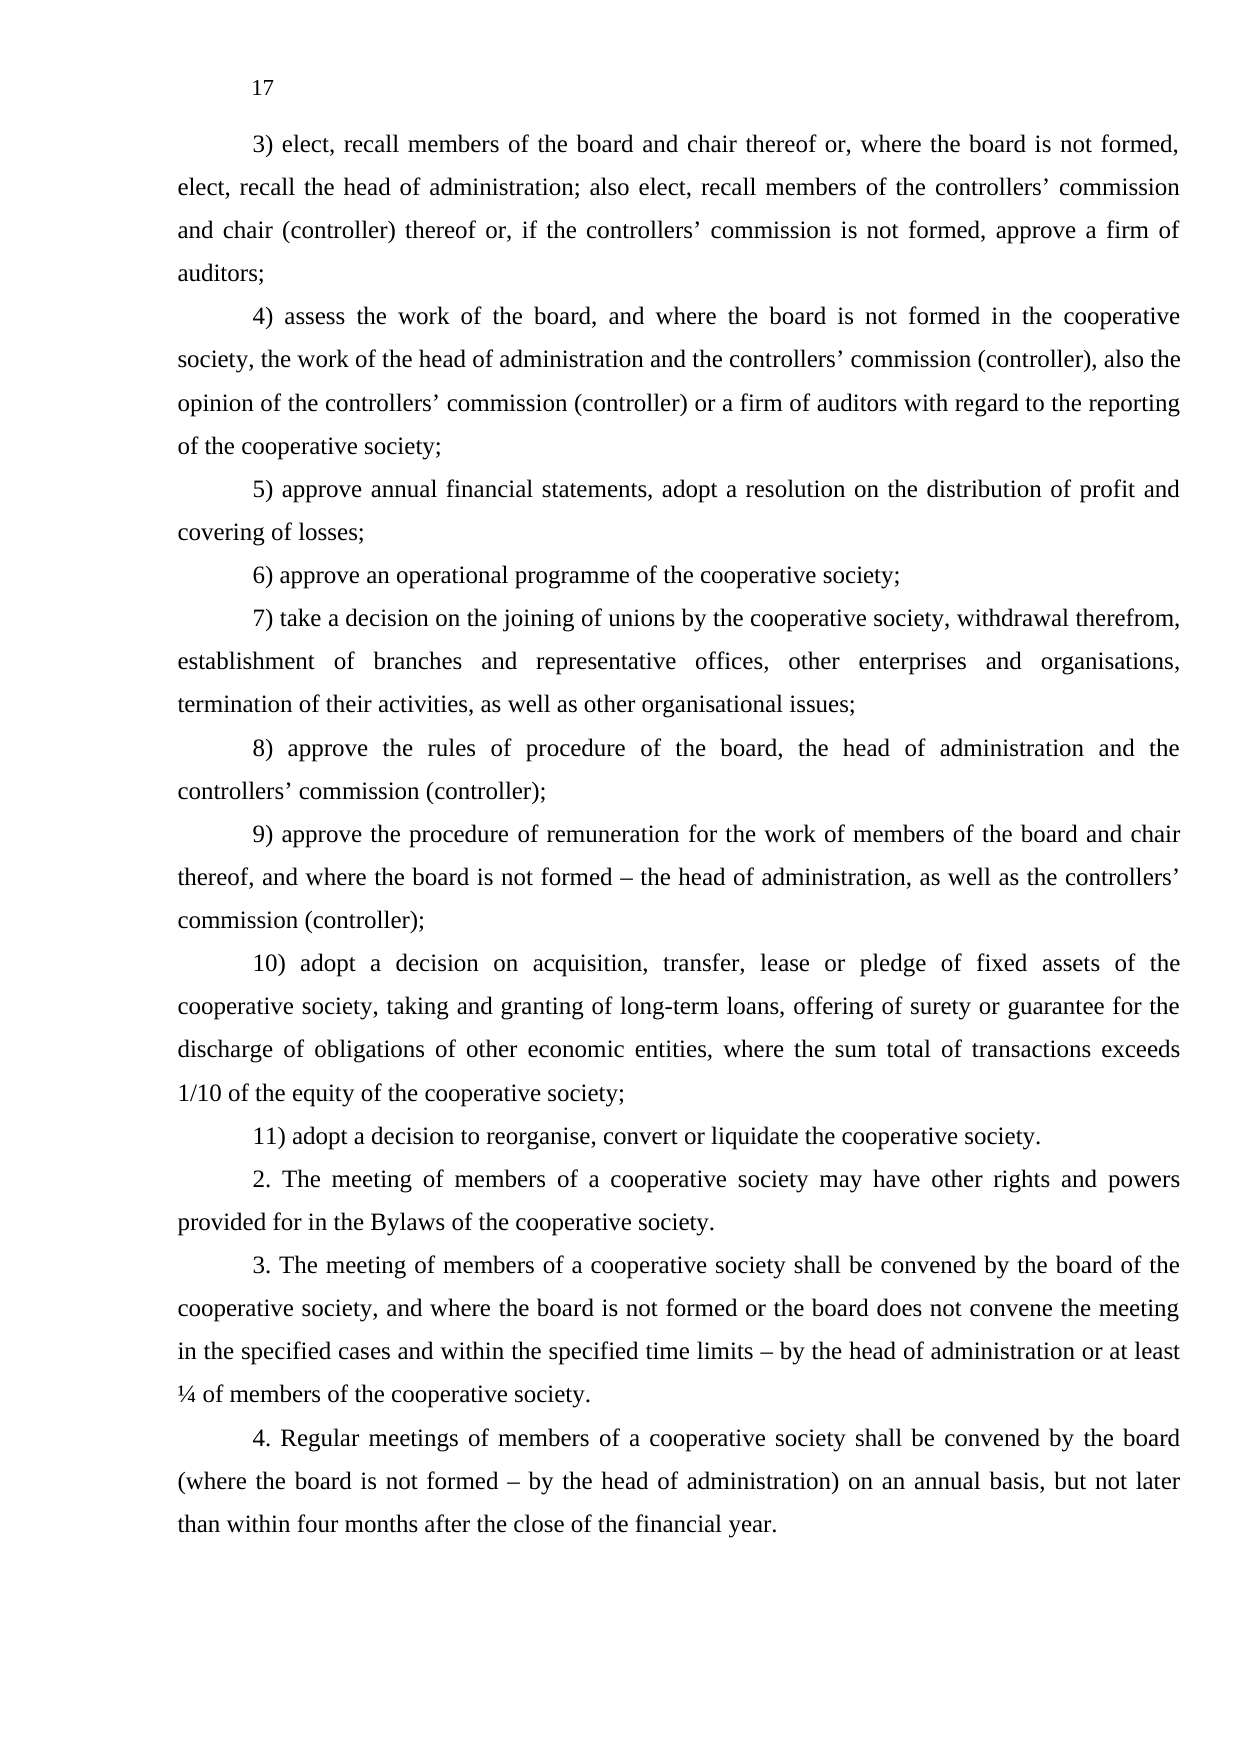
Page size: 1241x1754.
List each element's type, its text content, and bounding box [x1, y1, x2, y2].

text 4. Regular meetings of members of a cooperative society shall be convened by the board (where the board is not formed – by the head of administration) on an annual basis, but not later than within four months after the close of the financial year. [177, 1423, 1181, 1538]
text 8) approve the rules of procedure of the board, the head of administration and the controllers’ commission (controller); [177, 733, 1181, 804]
text 10) adopt a decision on acquisition, transfer, lease or pledge of fixed assets of the cooperative society, taking and granting of long-term loans, offering of surety or guarantee for the discharge of obligations of other economic entities, where the sum total of transactions exceeds 1/10 of the equity of the cooperative society; [177, 948, 1181, 1106]
text 4) assess the work of the board, and where the board is not formed in the cooperative society, the work of the head of administration and the controllers’ commission (controller), also the opinion of the controllers’ commission (controller) or a firm of auditors with regard to the reporting of the cooperative society; [177, 301, 1181, 459]
text 3) elect, recall members of the board and chair thereof or, where the board is not formed, elect, recall the head of administration; also elect, recall members of the controllers’ commission and chair (controller) thereof or, if the controllers’ commission is not formed, approve a firm of auditors; [177, 129, 1181, 287]
text 9) approve the procedure of remuneration for the work of members of the board and chair thereof, and where the board is not formed – the head of administration, as well as the controllers’ commission (controller); [177, 819, 1181, 934]
text 3. The meeting of members of a cooperative society shall be convened by the board of the cooperative society, and where the board is not formed or the board does not convene the meeting in the specified cases and within the specified time limits – by the head of administration or at least ¼ of members of the cooperative society. [177, 1250, 1181, 1408]
text 11) adopt a decision to reorganise, convert or liquidate the cooperative society. [177, 1121, 1181, 1149]
text 2. The meeting of members of a cooperative society may have other rights and powers provided for in the Bylaws of the cooperative society. [177, 1164, 1181, 1236]
text 5) approve annual financial statements, adopt a resolution on the distribution of profit and covering of losses; [177, 474, 1181, 546]
text 6) approve an operational programme of the cooperative society; [177, 560, 1181, 589]
text 7) take a decision on the joining of unions by the cooperative society, withdrawal therefrom, establishment of branches and representative offices, other enterprises and organisations, termination of their activities, as well as other organisational issues; [177, 603, 1181, 718]
